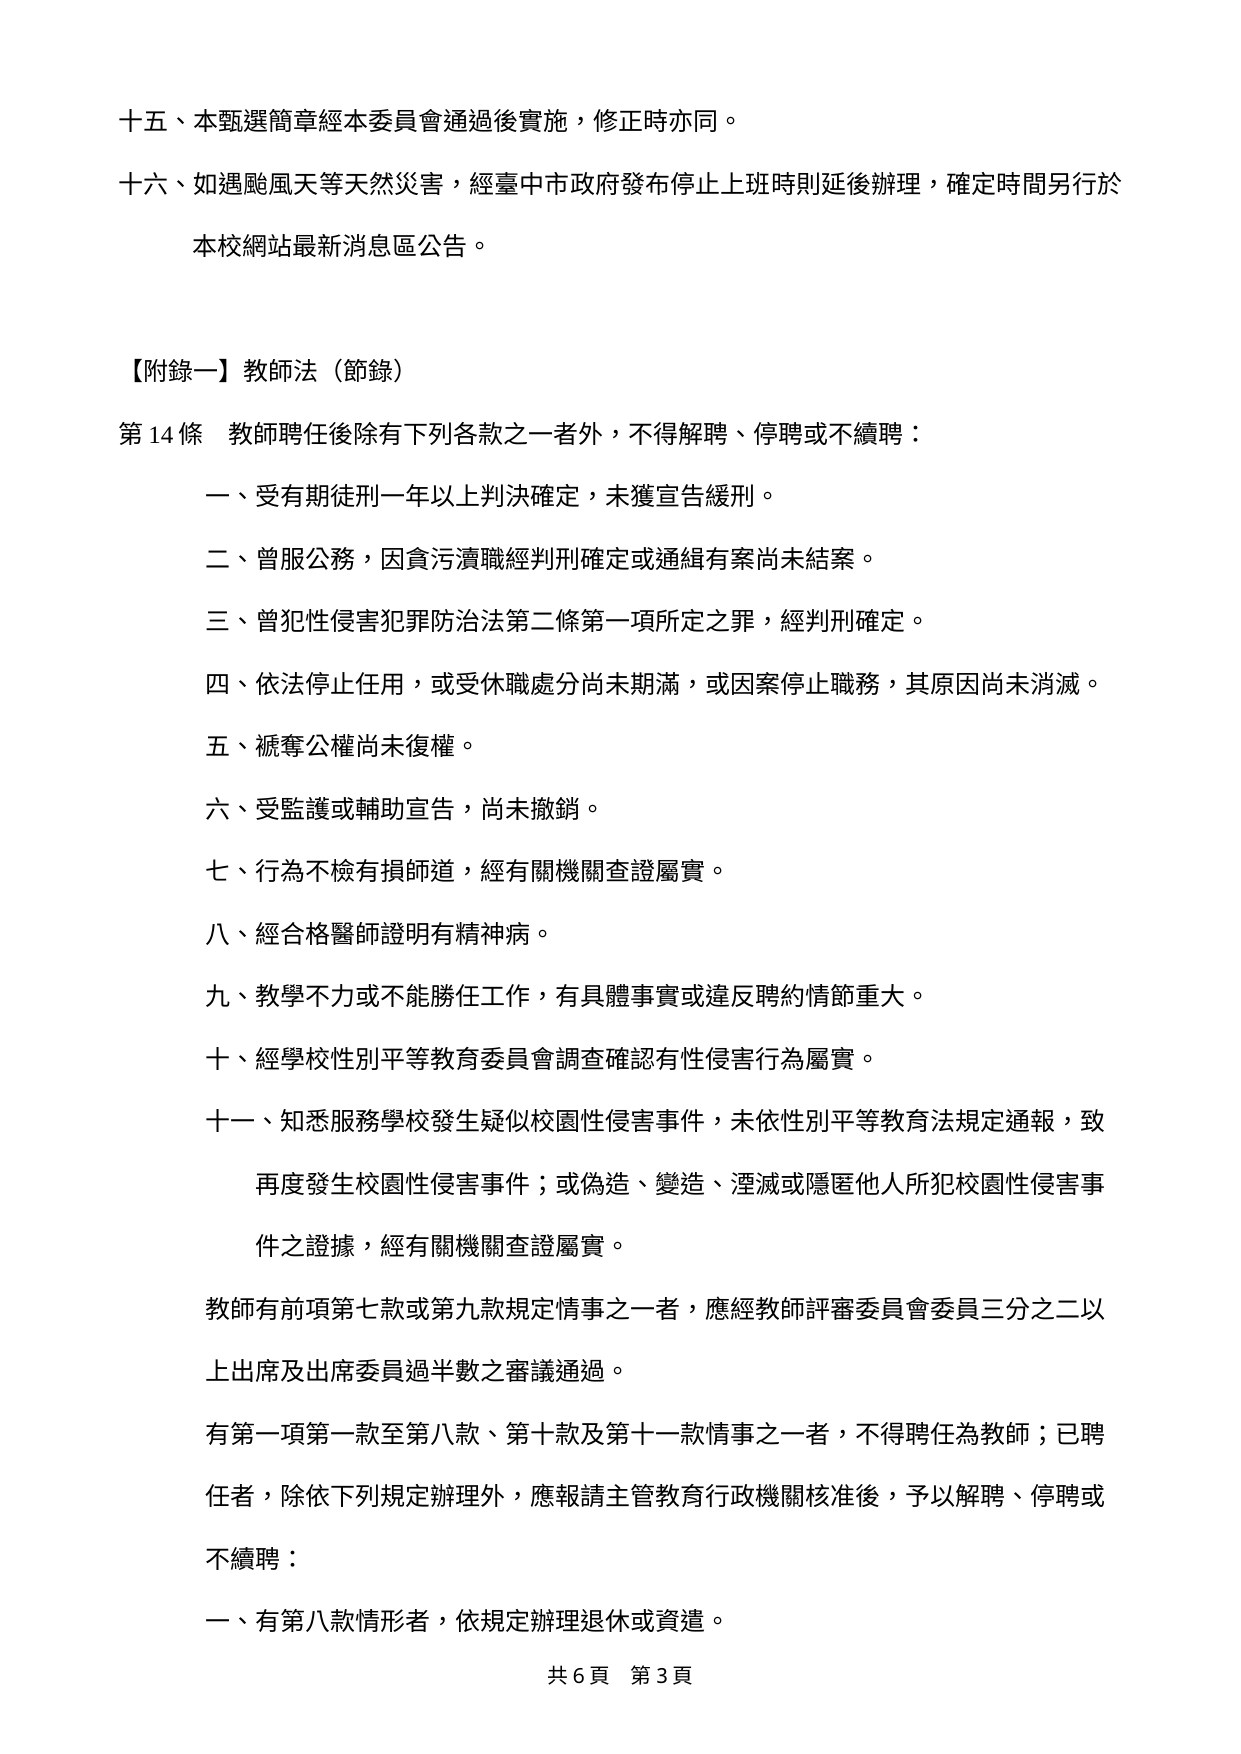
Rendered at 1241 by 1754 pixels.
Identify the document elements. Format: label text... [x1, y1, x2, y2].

text 十六、如遇颱風天等天然災害，經臺中市政府發布停止上班時則延後辦理，確定時間另行於本校網站最新消息區公告。 [118, 141, 1122, 266]
text 二、曾服公務，因貪污瀆職經判刑確定或通緝有案尚未結案。 [118, 516, 1122, 578]
text 一、受有期徒刑一年以上判決確定，未獲宣告緩刑。 [118, 453, 1122, 516]
text 【附錄一】教師法（節錄） [118, 328, 1122, 391]
text 九、教學不力或不能勝任工作，有具體事實或違反聘約情節重大。 [118, 953, 1122, 1016]
text 第14條 教師聘任後除有下列各款之一者外，不得解聘、停聘或不續聘： [118, 391, 1122, 453]
text 十一、知悉服務學校發生疑似校園性侵害事件，未依性別平等教育法規定通報，致再度發生校園性侵害事件；或偽造、變造、湮滅或隱匿他人所犯校園性侵害事件之證據，經有關機關查證屬實。 [206, 1078, 1122, 1266]
text 四、依法停止任用，或受休職處分尚未期滿，或因案停止職務，其原因尚未消滅。 [118, 641, 1122, 703]
text 六、受監護或輔助宣告，尚未撤銷。 [118, 766, 1122, 828]
text 七、行為不檢有損師道，經有關機關查證屬實。 [118, 828, 1122, 891]
text 教師有前項第七款或第九款規定情事之一者，應經教師評審委員會委員三分之二以上出席及出席委員過半數之審議通過。 [206, 1266, 1122, 1391]
text 十、經學校性別平等教育委員會調查確認有性侵害行為屬實。 [118, 1016, 1122, 1078]
text 五、褫奪公權尚未復權。 [118, 703, 1122, 766]
text 一、有第八款情形者，依規定辦理退休或資遣。 [118, 1578, 1122, 1641]
text 十五、本甄選簡章經本委員會通過後實施，修正時亦同。 [118, 78, 1122, 141]
text 三、曾犯性侵害犯罪防治法第二條第一項所定之罪，經判刑確定。 [118, 578, 1122, 641]
text 有第一項第一款至第八款、第十款及第十一款情事之一者，不得聘任為教師；已聘任者，除依下列規定辦理外，應報請主管教育行政機關核准後，予以解聘、停聘或不續聘： [206, 1391, 1122, 1578]
text 八、經合格醫師證明有精神病。 [118, 891, 1122, 953]
